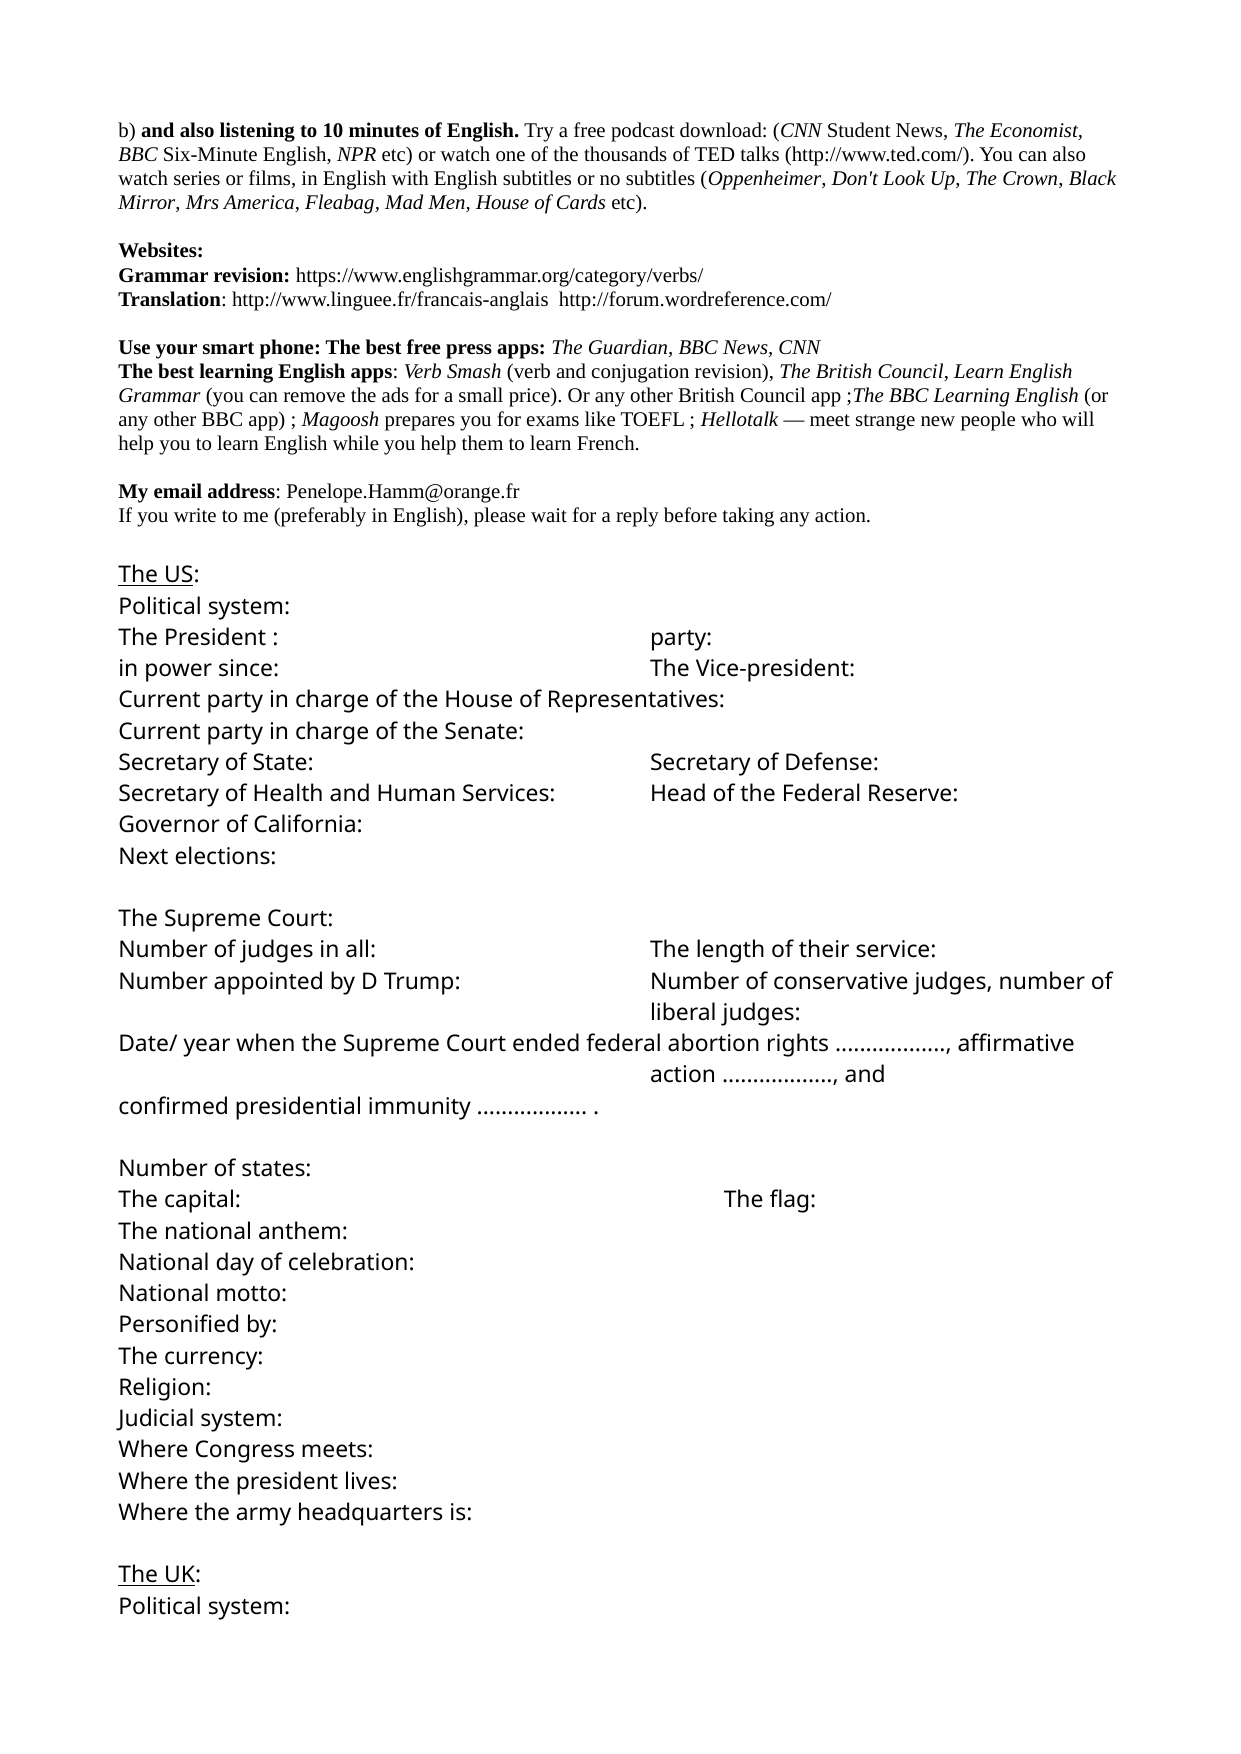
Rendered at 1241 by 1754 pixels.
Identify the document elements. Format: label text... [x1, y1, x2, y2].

text Next elections: [118, 840, 1122, 871]
text Grammar revision: https://www.englishgrammar.org/category/verbs/ [118, 262, 1122, 287]
text Current party in charge of the House of Representatives: [118, 683, 1122, 715]
text in power since: The Vice-president: [118, 652, 1122, 683]
text Religion: [118, 1371, 1122, 1402]
text The US: [118, 558, 1122, 590]
text Number of judges in all: The length of their service: [118, 933, 1122, 965]
text The national anthem: [118, 1215, 1122, 1246]
text Political system: [118, 1590, 1122, 1621]
text Translation: http://www.linguee.fr/francais-anglais http://forum.wordreference.com/ [118, 287, 1122, 311]
text Number appointed by D Trump: Number of conservative judges, number of liberal judges: [118, 965, 1122, 1027]
text Where the army headquarters is: [118, 1496, 1122, 1527]
text The Supreme Court: [118, 902, 1122, 933]
text Current party in charge of the Senate: [118, 715, 1122, 746]
text Judicial system: [118, 1402, 1122, 1433]
text Secretary of State: Secretary of Defense: [118, 746, 1122, 777]
text confirmed presidential immunity .................. . [118, 1090, 1122, 1121]
text Use your smart phone: The best free press apps: The Guardian, BBC News, CNN [118, 335, 1122, 359]
text National day of celebration: [118, 1246, 1122, 1277]
text Date/ year when the Supreme Court ended federal abortion rights .................., affirmative action .................., and [118, 1027, 1122, 1090]
text b) and also listening to 10 minutes of English. Try a free podcast download: (CNN Student News, The Economist, BBC Six-Minute English, NPR etc) or watch one of the thousands of TED talks (http://www.ted.com/). You can also watch series or films, in English with English subtitles or no subtitles (Oppenheimer, Don't Look Up, The Crown, Black Mirror, Mrs America, Fleabag, Mad Men, House of Cards etc). [118, 118, 1122, 214]
text The capital: The flag: [118, 1183, 1122, 1215]
text The UK: [118, 1558, 1122, 1590]
text If you write to me (preferably in English), please wait for a reply before taking any action. [118, 503, 1122, 527]
text Secretary of Health and Human Services: Head of the Federal Reserve: [118, 777, 1122, 808]
text The currency: [118, 1340, 1122, 1371]
text The best learning English apps: Verb Smash (verb and conjugation revision), The British Council, Learn English Grammar (you can remove the ads for a small price). Or any other British Council app ;The BBC Learning English (or any other BBC app) ; Magoosh prepares you for exams like TOEFL ; Hellotalk — meet strange new people who will help you to learn English while you help them to learn French. [118, 359, 1122, 455]
text Political system: [118, 590, 1122, 621]
text The President : party: [118, 621, 1122, 652]
text Websites: [118, 238, 1122, 262]
text National motto: [118, 1277, 1122, 1308]
text Number of states: [118, 1152, 1122, 1183]
text Where the president lives: [118, 1465, 1122, 1496]
text Personified by: [118, 1308, 1122, 1340]
text Governor of California: [118, 808, 1122, 840]
text Where Congress meets: [118, 1433, 1122, 1465]
text My email address: Penelope.Hamm@orange.fr [118, 479, 1122, 503]
